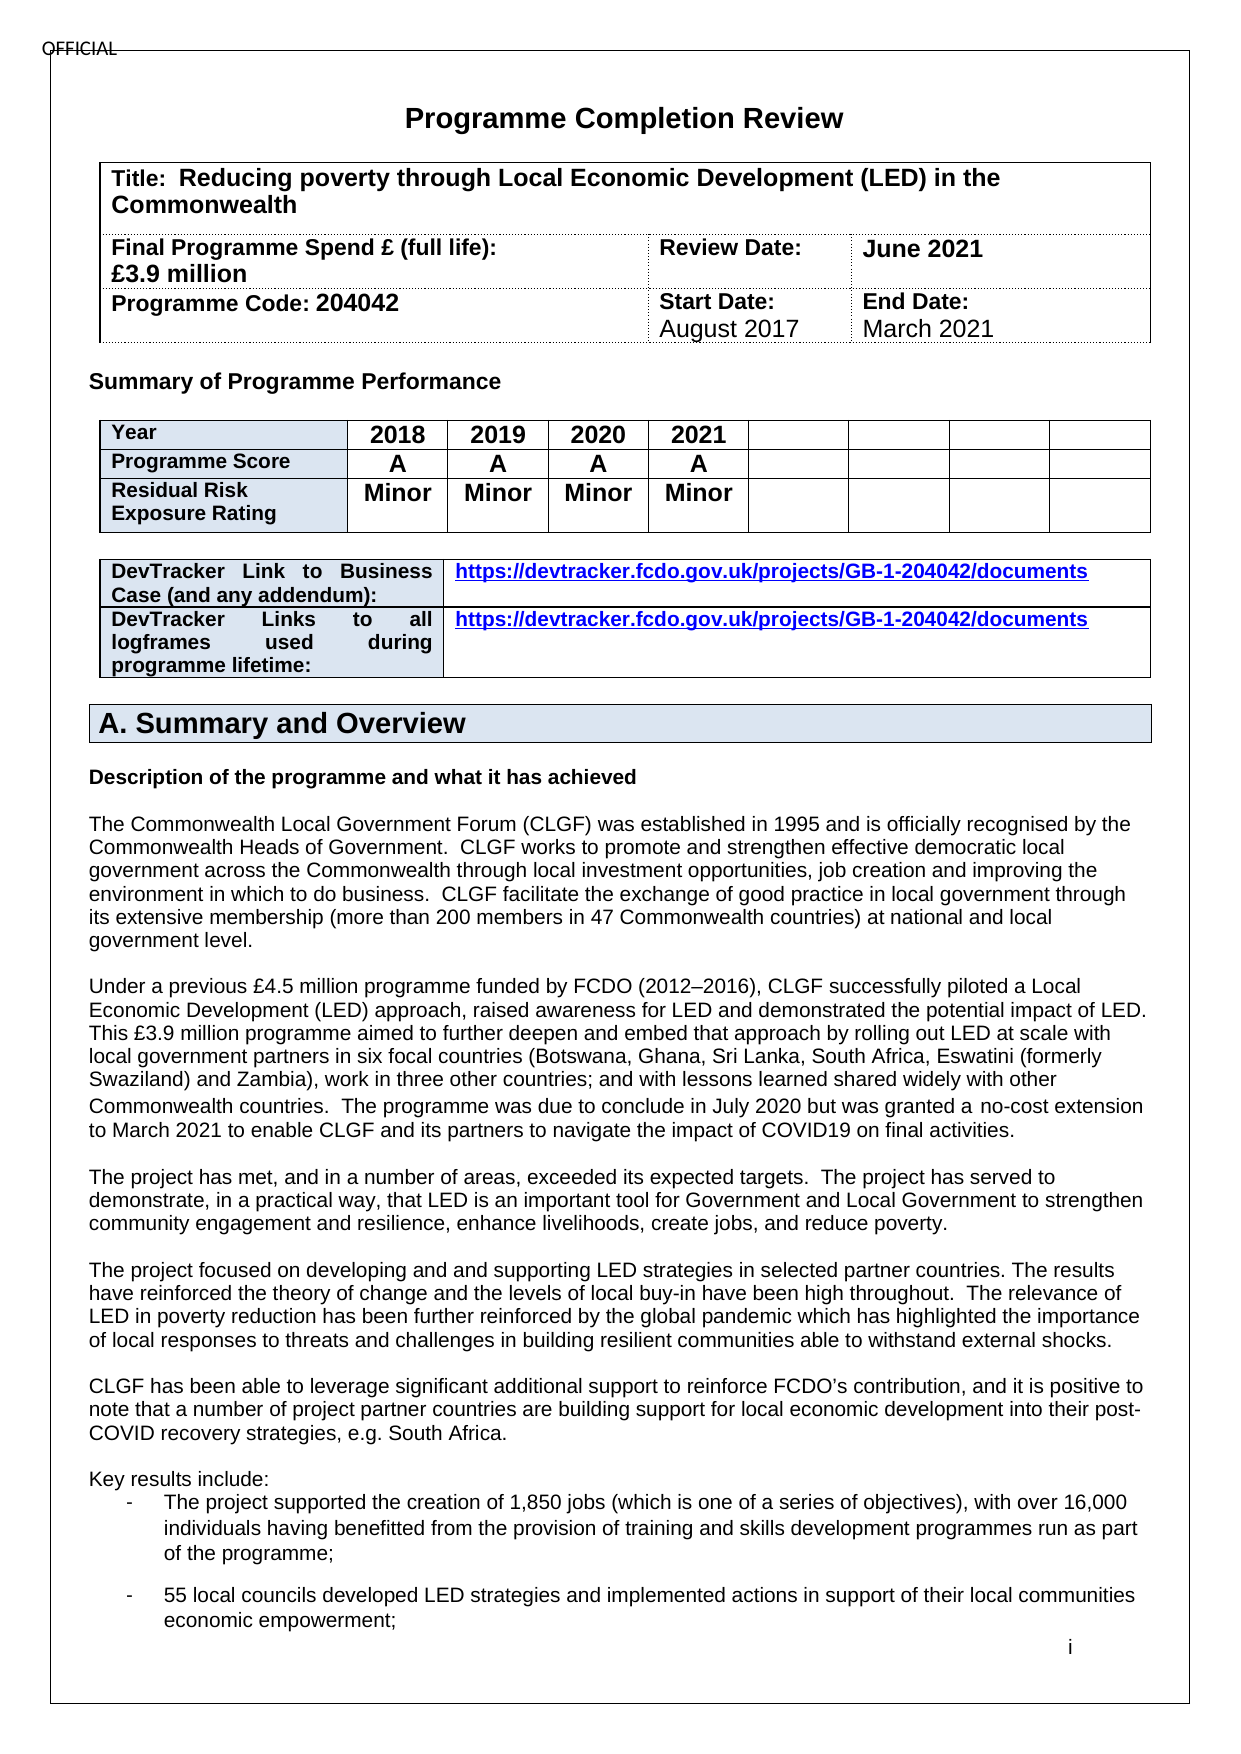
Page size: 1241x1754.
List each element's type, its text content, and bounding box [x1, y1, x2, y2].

text Description of the programme and what it has achieved [89, 766, 1152, 789]
list The project supported the creation of 1,850 jobs (which is one of a series of objectives), with over 16,000 individuals having benefitted from the provision of training and skills development programmes run as part of the programme; [126, 1491, 1152, 1565]
text Programme Completion Review [89, 102, 1152, 134]
table_header DevTracker Link to Business Case (and any addendum): [101, 560, 443, 606]
text The project has met, and in a number of areas, exceeded its expected targets. The project has served to demonstrate, in a practical way, that LED is an important tool for Government and Local Government to strengthen community engagement and resilience, enhance livelihoods, create jobs, and reduce poverty. [89, 1166, 1152, 1235]
table_cell [849, 450, 949, 478]
text The project focused on developing and and supporting LED strategies in selected partner countries. The results have reinforced the theory of change and the levels of local buy-in have been high throughout. The relevance of LED in poverty reduction has been further reinforced by the global pandemic which has highlighted the importance of local responses to threats and challenges in building resilient communities able to withstand external shocks. [89, 1258, 1152, 1351]
table_header [950, 421, 1049, 449]
text Key results include: [89, 1467, 1152, 1491]
table_header Title: Reducing poverty through Local Economic Development (LED) in the Commonwealth [101, 163, 1150, 234]
table_cell https://devtracker.fcdo.gov.uk/projects/GB-1-204042/documents [444, 608, 1150, 677]
text Summary of Programme Performance [89, 368, 1152, 394]
table_cell A [448, 450, 548, 478]
table_header [849, 421, 949, 449]
text Under a previous £4.5 million programme funded by FCDO (2012–2016), CLGF successfully piloted a Local Economic Development (LED) approach, raised awareness for LED and demonstrated the potential impact of LED. This £3.9 million programme aimed to further deepen and embed that approach by rolling out LED at scale with local government partners in six focal countries (Botswana, Ghana, Sri Lanka, South Africa, Eswatini (formerly Swaziland) and Zambia), work in three other countries; and with lessons learned shared widely with other Commonwealth countries. The programme was due to conclude in July 2020 but was granted a no-cost extension to March 2021 to enable CLGF and its partners to navigate the impact of COVID19 on final activities. [89, 975, 1152, 1142]
table_cell Minor [448, 479, 548, 532]
table_header Year [101, 421, 347, 449]
table_cell Minor [348, 479, 447, 532]
table_cell [849, 479, 949, 532]
table_cell End Date: March 2021 [851, 288, 1150, 342]
table_cell Programme Score [101, 450, 347, 478]
table_cell DevTracker Links to all logframes used during programme lifetime: [101, 608, 443, 677]
table_cell Programme Code: 204042 [101, 288, 648, 342]
table_cell [749, 450, 848, 478]
table_cell Review Date: [648, 234, 851, 288]
table_header 2018 [348, 421, 447, 449]
table_cell A [348, 450, 447, 478]
list 55 local councils developed LED strategies and implemented actions in support of their local communities economic empowerment; [126, 1583, 1152, 1632]
text A. Summary and Overview [90, 705, 1151, 742]
text The Commonwealth Local Government Forum (CLGF) was established in 1995 and is officially recognised by the Commonwealth Heads of Government. CLGF works to promote and strengthen effective democratic local government across the Commonwealth through local investment opportunities, job creation and improving the environment in which to do business. CLGF facilitate the exchange of good practice in local government through its extensive membership (more than 200 members in 47 Commonwealth countries) at national and local government level. [89, 812, 1152, 952]
table_cell [950, 479, 1049, 532]
table_cell A [549, 450, 648, 478]
table_cell [950, 450, 1049, 478]
table_cell Minor [549, 479, 648, 532]
table_header https://devtracker.fcdo.gov.uk/projects/GB-1-204042/documents [444, 560, 1150, 606]
table_cell June 2021 [851, 234, 1150, 288]
table_header [749, 421, 848, 449]
table_cell Residual Risk Exposure Rating [101, 479, 347, 532]
table_header 2021 [649, 421, 748, 449]
table_cell Final Programme Spend £ (full life): £3.9 million [101, 234, 648, 288]
table_header 2020 [549, 421, 648, 449]
table_cell [1050, 479, 1150, 532]
table_cell [749, 479, 848, 532]
table_header [1050, 421, 1150, 449]
text CLGF has been able to leverage significant additional support to reinforce FCDO’s contribution, and it is positive to note that a number of project partner countries are building support for local economic development into their post-COVID recovery strategies, e.g. South Africa. [89, 1374, 1152, 1444]
table_header 2019 [448, 421, 548, 449]
table_cell Minor [649, 479, 748, 532]
table_cell Start Date: August 2017 [648, 288, 851, 342]
table_cell [1050, 450, 1150, 478]
table_cell A [649, 450, 748, 478]
